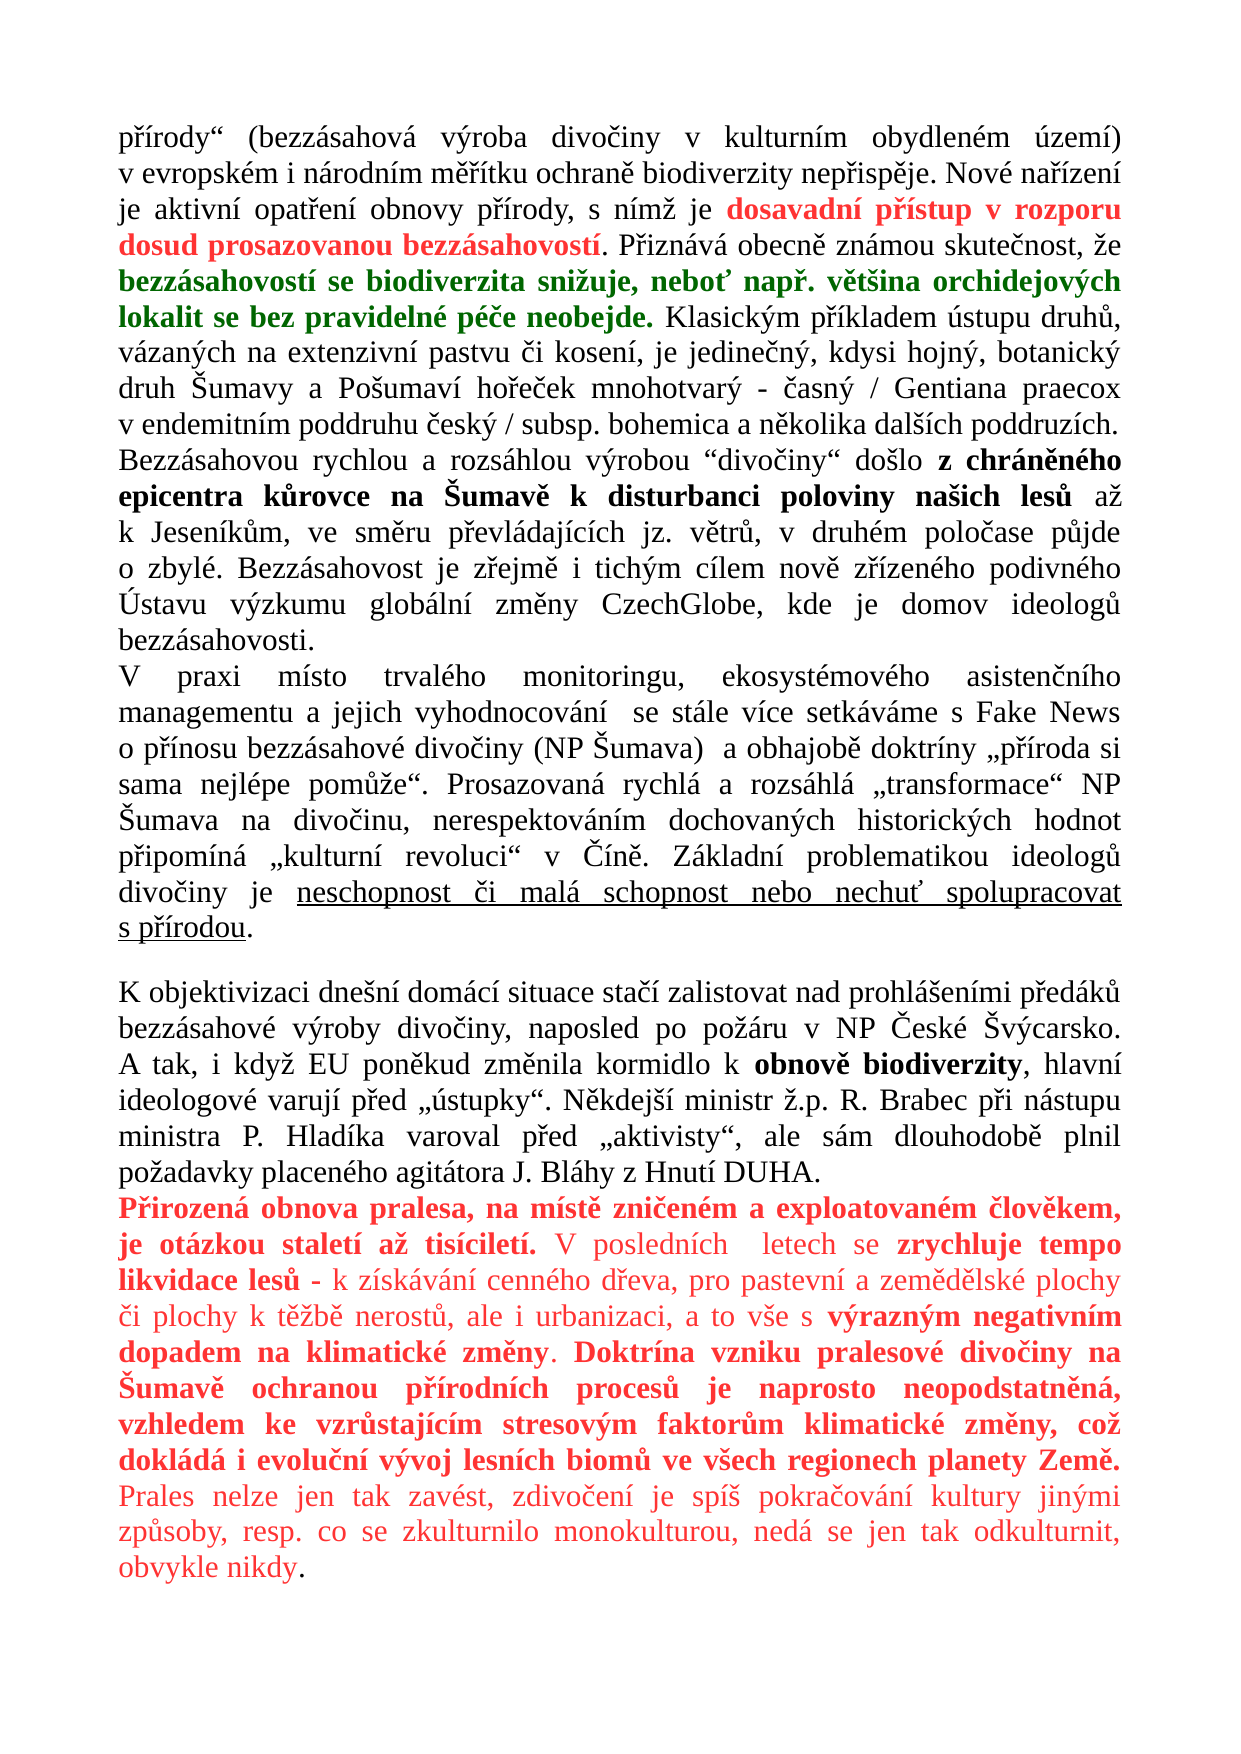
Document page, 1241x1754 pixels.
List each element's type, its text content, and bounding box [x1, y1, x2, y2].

text V praxi místo trvalého monitoringu, ekosystémového asistenčního managementu a jejich vyhodnocování se stále více setkáváme s Fake News o přínosu bezzásahové divočiny (NP Šumava) a obhajobě doktríny „příroda si sama nejlépe pomůže“. Prosazovaná rychlá a rozsáhlá „transformace“ NP Šumava na divočinu, nerespektováním dochovaných historických hodnot připomíná „kulturní revoluci“ v Číně. Základní problematikou ideologů divočiny je neschopnost či malá schopnost nebo nechuť spolupracovat s přírodou. [118, 657, 1122, 945]
text K objektivizaci dnešní domácí situace stačí zalistovat nad prohlášeními předáků bezzásahové výroby divočiny, naposled po požáru v NP České Švýcarsko. A tak, i když EU poněkud změnila kormidlo k obnově biodiverzity, hlavní ideologové varují před „ústupky“. Někdejší ministr ž.p. R. Brabec při nástupu ministra P. Hladíka varoval před „aktivisty“, ale sám dlouhodobě plnil požadavky placeného agitátora J. Bláhy z Hnutí DUHA. [118, 973, 1122, 1189]
text přírody“ (bezzásahová výroba divočiny v kulturním obydleném území) v evropském i národním měřítku ochraně biodiverzity nepřispěje. Nové nařízení je aktivní opatření obnovy přírody, s nímž je dosavadní přístup v rozporu dosud prosazovanou bezzásahovostí. Přiznává obecně známou skutečnost, že bezzásahovostí se biodiverzita snižuje, neboť např. většina orchidejových lokalit se bez pravidelné péče neobejde. Klasickým příkladem ústupu druhů, vázaných na extenzivní pastvu či kosení, je jedinečný, kdysi hojný, botanický druh Šumavy a Pošumaví hořeček mnohotvarý - časný / Gentiana praecox v endemitním poddruhu český / subsp. bohemica a několika dalších poddruzích. [118, 118, 1122, 442]
text Bezzásahovou rychlou a rozsáhlou výrobou “divočiny“ došlo z chráněného epicentra kůrovce na Šumavě k disturbanci poloviny našich lesů až k Jeseníkům, ve směru převládajících jz. větrů, v druhém poločase půjde o zbylé. Bezzásahovost je zřejmě i tichým cílem nově zřízeného podivného Ústavu výzkumu globální změny CzechGlobe, kde je domov ideologů bezzásahovosti. [118, 442, 1122, 657]
text Přirozená obnova pralesa, na místě zničeném a exploatovaném člověkem, je otázkou staletí až tisíciletí. V posledních letech se zrychluje tempo likvidace lesů - k získávání cenného dřeva, pro pastevní a zemědělské plochy či plochy k těžbě nerostů, ale i urbanizaci, a to vše s výrazným negativním dopadem na klimatické změny. Doktrína vzniku pralesové divočiny na Šumavě ochranou přírodních procesů je naprosto neopodstatněná, vzhledem ke vzrůstajícím stresovým faktorům klimatické změny, což dokládá i evoluční vývoj lesních biomů ve všech regionech planety Země. Prales nelze jen tak zavést, zdivočení je spíš pokračování kultury jinými způsoby, resp. co se zkulturnilo monokulturou, nedá se jen tak odkulturnit, obvykle nikdy. [118, 1189, 1122, 1584]
